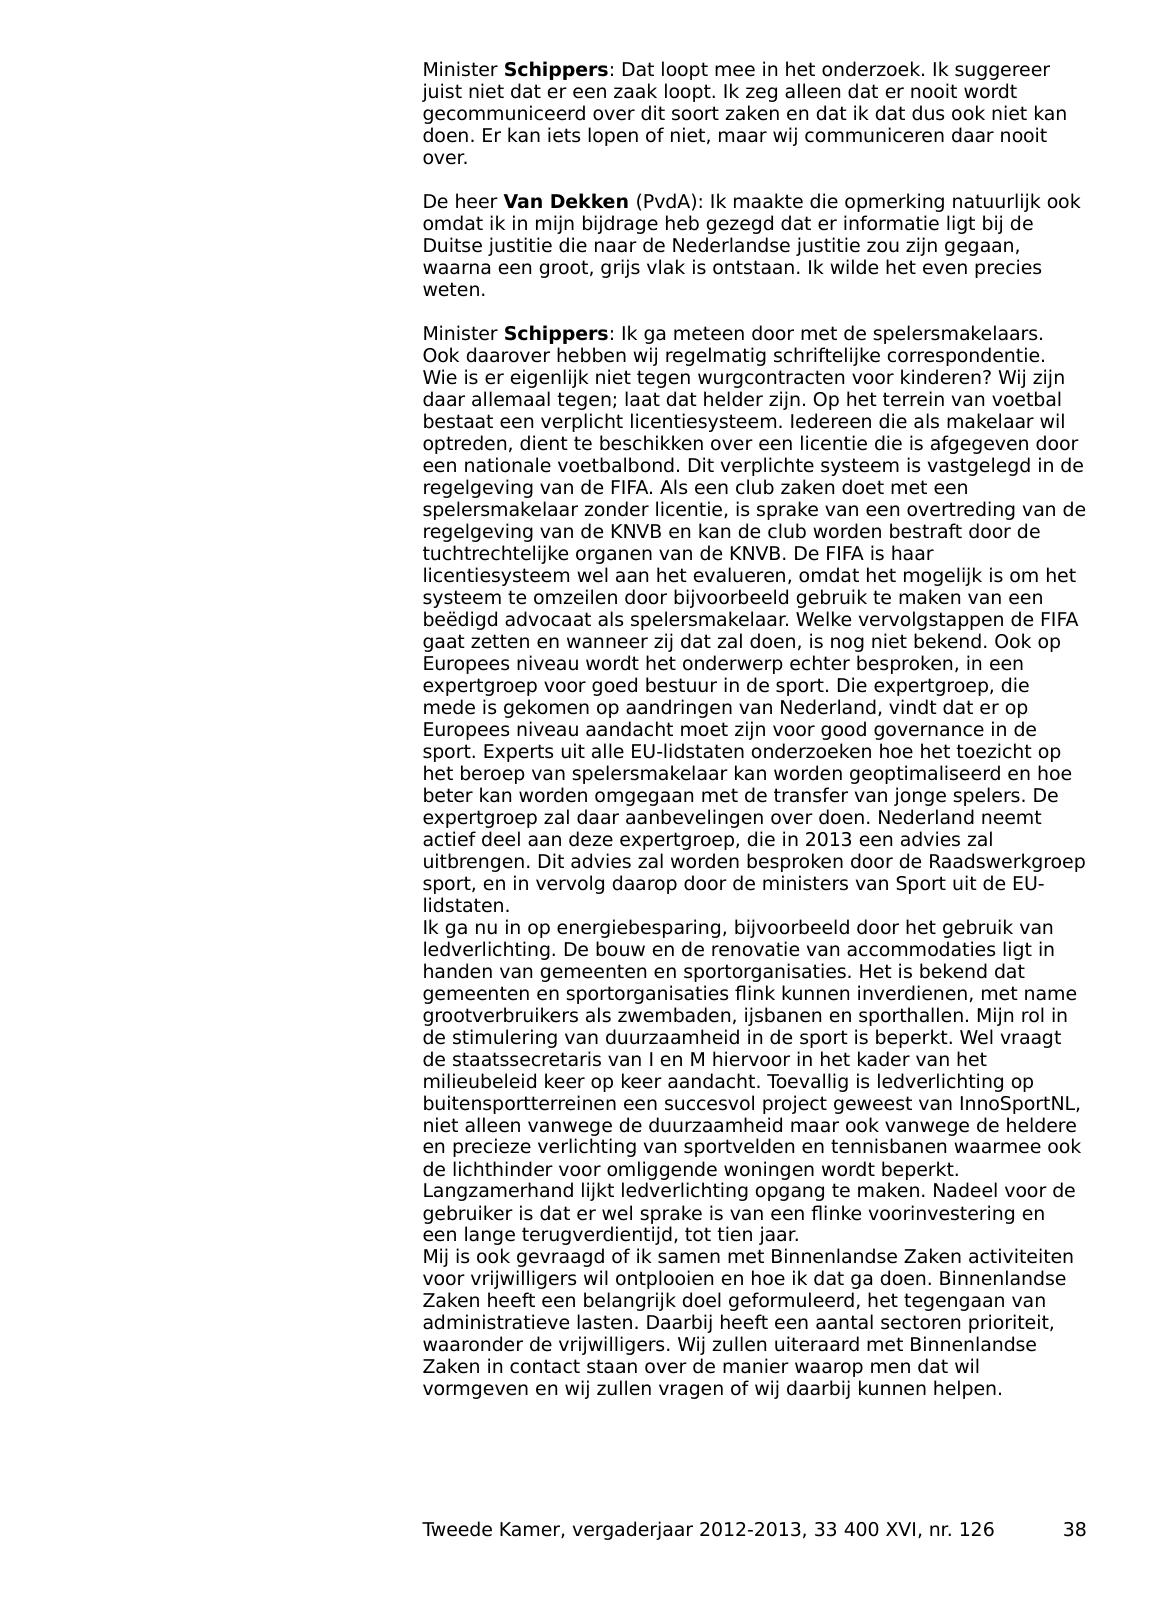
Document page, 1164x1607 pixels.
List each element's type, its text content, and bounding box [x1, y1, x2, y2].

text Minister Schippers: Ik ga meteen door met de spelersmakelaars. Ook daarover hebben wij regelmatig schriftelijke correspondentie. Wie is er eigenlijk niet tegen wurgcontracten voor kinderen? Wij zijn daar allemaal tegen; laat dat helder zijn. Op het terrein van voetbal bestaat een verplicht licentiesysteem. Iedereen die als makelaar wil optreden, dient te beschikken over een licentie die is afgegeven door een nationale voetbalbond. Dit verplichte systeem is vastgelegd in de regelgeving van de FIFA. Als een club zaken doet met een spelersmakelaar zonder licentie, is sprake van een overtreding van de regelgeving van de KNVB en kan de club worden bestraft door de tuchtrechtelijke organen van de KNVB. De FIFA is haar licentiesysteem wel aan het evalueren, omdat het mogelijk is om het systeem te omzeilen door bijvoorbeeld gebruik te maken van een beëdigd advocaat als spelersmakelaar. Welke vervolgstappen de FIFA gaat zetten en wanneer zij dat zal doen, is nog niet bekend. Ook op Europees niveau wordt het onderwerp echter besproken, in een expertgroep voor goed bestuur in de sport. Die expertgroep, die mede is gekomen op aandringen van Nederland, vindt dat er op Europees niveau aandacht moet zijn voor good governance in de sport. Experts uit alle EU-lidstaten onderzoeken hoe het toezicht op het beroep van spelersmakelaar kan worden geoptimaliseerd en hoe beter kan worden omgegaan met de transfer van jonge spelers. De expertgroep zal daar aanbevelingen over doen. Nederland neemt actief deel aan deze expertgroep, die in 2013 een advies zal uitbrengen. Dit advies zal worden besproken door de Raadswerkgroep sport, en in vervolg daarop door de ministers van Sport uit de EU-lidstaten. [422, 323, 1087, 917]
text Minister Schippers: Dat loopt mee in het onderzoek. Ik suggereer juist niet dat er een zaak loopt. Ik zeg alleen dat er nooit wordt gecommuniceerd over dit soort zaken en dat ik dat dus ook niet kan doen. Er kan iets lopen of niet, maar wij communiceren daar nooit over. [422, 59, 1087, 169]
text Ik ga nu in op energiebesparing, bijvoorbeeld door het gebruik van ledverlichting. De bouw en de renovatie van accommodaties ligt in handen van gemeenten en sportorganisaties. Het is bekend dat gemeenten en sportorganisaties flink kunnen inverdienen, met name grootverbruikers als zwembaden, ijsbanen en sporthallen. Mijn rol in de stimulering van duurzaamheid in de sport is beperkt. Wel vraagt de staatssecretaris van I en M hiervoor in het kader van het milieubeleid keer op keer aandacht. Toevallig is ledverlichting op buitensportterreinen een succesvol project geweest van InnoSportNL, niet alleen vanwege de duurzaamheid maar ook vanwege de heldere en precieze verlichting van sportvelden en tennisbanen waarmee ook de lichthinder voor omliggende woningen wordt beperkt. Langzamerhand lijkt ledverlichting opgang te maken. Nadeel voor de gebruiker is dat er wel sprake is van een flinke voorinvestering en een lange terugverdientijd, tot tien jaar. [422, 917, 1087, 1246]
text Mij is ook gevraagd of ik samen met Binnenlandse Zaken activiteiten voor vrijwilligers wil ontplooien en hoe ik dat ga doen. Binnenlandse Zaken heeft een belangrijk doel geformuleerd, het tegengaan van administratieve lasten. Daarbij heeft een aantal sectoren prioriteit, waaronder de vrijwilligers. Wij zullen uiteraard met Binnenlandse Zaken in contact staan over de manier waarop men dat wil vormgeven en wij zullen vragen of wij daarbij kunnen helpen. [422, 1246, 1087, 1400]
text De heer Van Dekken (PvdA): Ik maakte die opmerking natuurlijk ook omdat ik in mijn bijdrage heb gezegd dat er informatie ligt bij de Duitse justitie die naar de Nederlandse justitie zou zijn gegaan, waarna een groot, grijs vlak is ontstaan. Ik wilde het even precies weten. [422, 191, 1087, 301]
